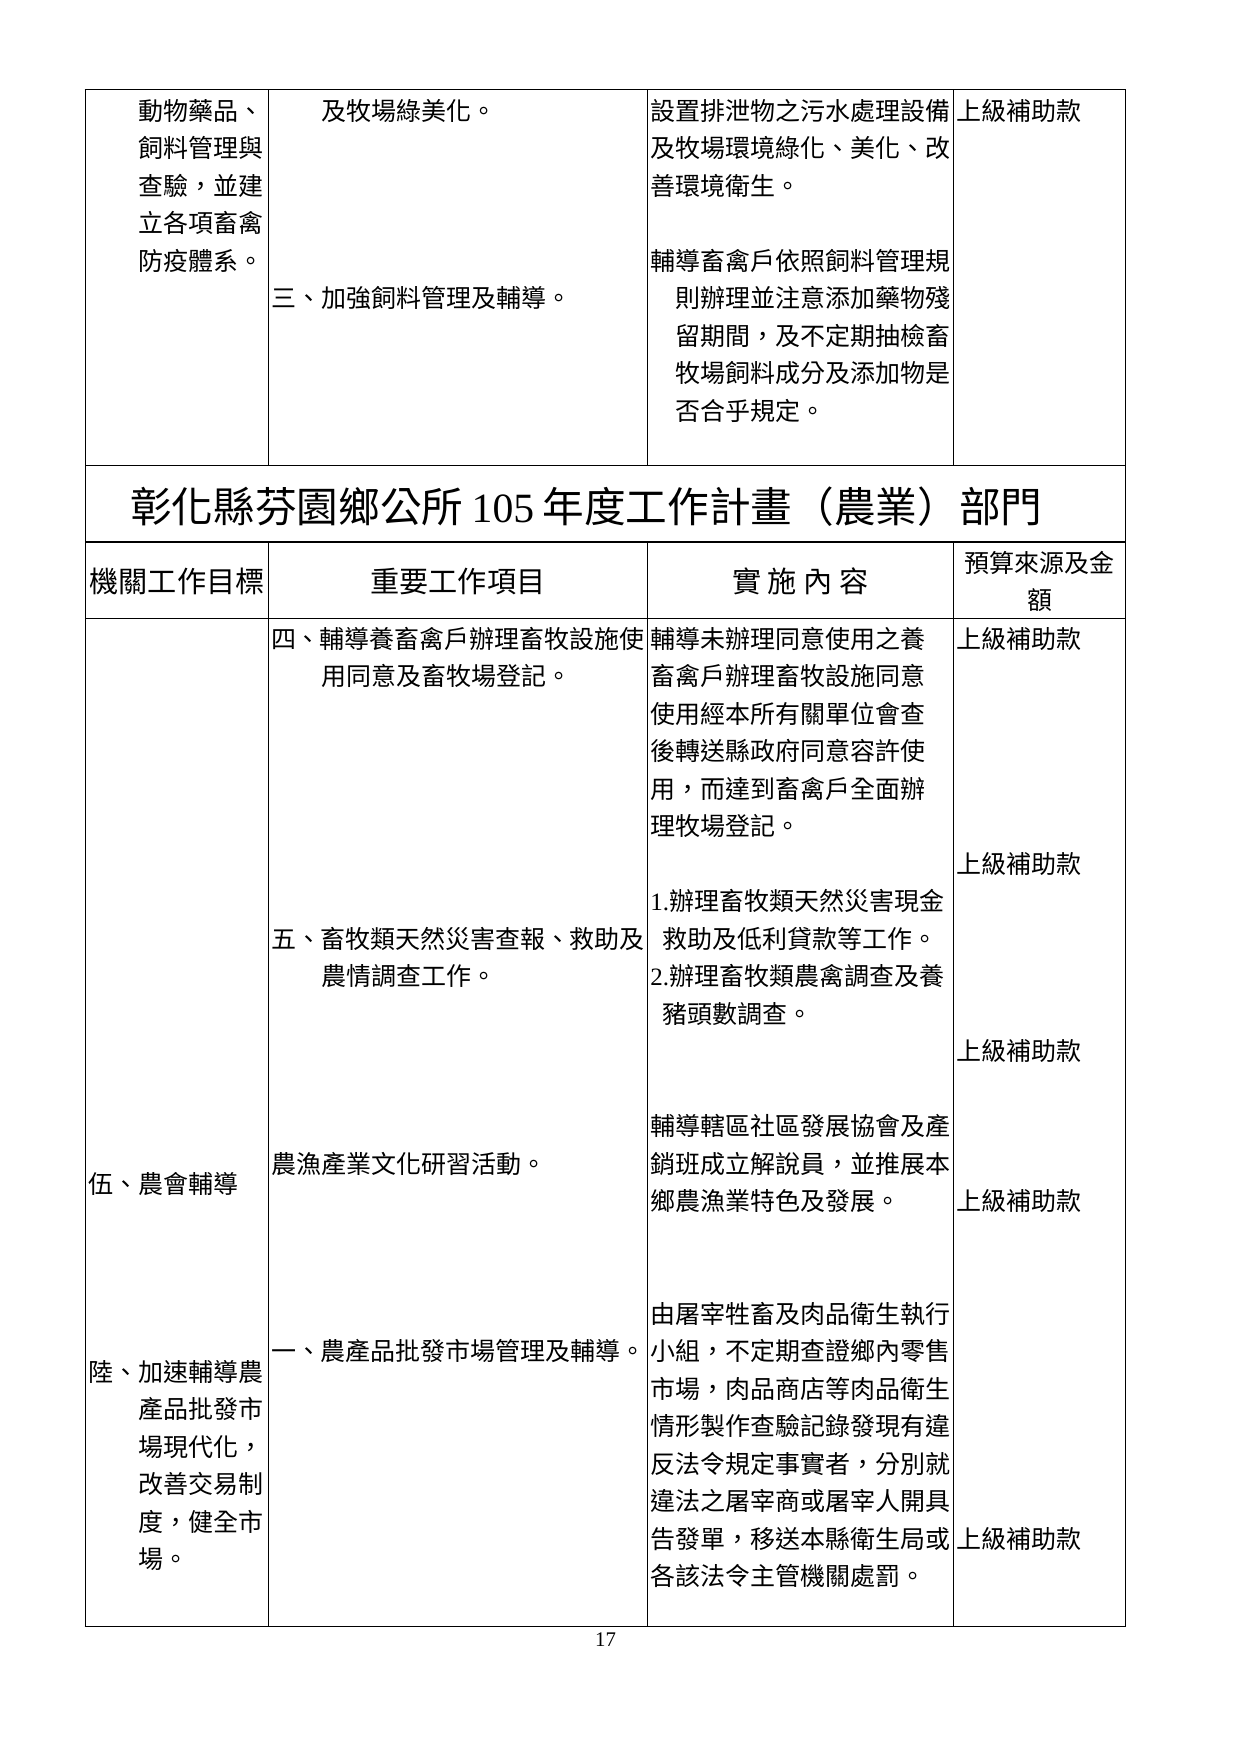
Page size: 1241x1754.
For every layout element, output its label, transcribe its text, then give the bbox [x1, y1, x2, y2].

table_cell 及牧場綠美化。 三、加強飼料管理及輔導。 [269, 90, 647, 465]
table_cell 輔導未辦理同意使用之養 畜禽戶辦理畜牧設施同意 使用經本所有關單位會查 後轉送縣政府同意容許使 用，而達到畜禽戶全面辦 理牧場登記。 1.辦理畜牧類天然災害現金救助及低利貸款等工作。 2.辦理畜牧類農禽調查及養豬頭數調查。 輔導轄區社區發展協會及產銷班成立解說員，並推展本鄉農漁業特色及發展。 由屠宰牲畜及肉品衛生執行小組，不定期查證鄉內零售市場，肉品商店等肉品衛生情形製作查驗記錄發現有違反法令規定事實者，分別就違法之屠宰商或屠宰人開具告發單，移送本縣衛生局或各該法令主管機關處罰。 [648, 619, 953, 1626]
table_cell 伍、農會輔導 陸、加速輔導農產品批發市場現代化，改善交易制度，健全市場。 [86, 619, 268, 1626]
table_cell 上級補助款 上級補助款 上級補助款 上級補助款 上級補助款 [954, 619, 1125, 1626]
table_cell 實 施 內 容 [648, 543, 953, 617]
table_cell 動物藥品、飼料管理與查驗，並建立各項畜禽防疫體系。 [86, 90, 268, 465]
table_cell 四、輔導養畜禽戶辦理畜牧設施使用同意及畜牧場登記。 五、畜牧類天然災害查報、救助及農情調查工作。 農漁產業文化研習活動。 一、農產品批發市場管理及輔導。 [269, 619, 647, 1626]
table_cell 機關工作目標 [86, 543, 268, 617]
table_cell 預算來源及金額 [954, 543, 1125, 617]
table_cell 上級補助款 [954, 90, 1125, 465]
table_cell 重要工作項目 [269, 543, 647, 617]
table_cell 彰化縣芬園鄉公所105年度工作計畫（農業）部門 [86, 466, 1125, 541]
table_cell 設置排泄物之污水處理設備及牧場環境綠化、美化、改善環境衛生。 輔導畜禽戶依照飼料管理規則辦理並注意添加藥物殘留期間，及不定期抽檢畜牧場飼料成分及添加物是否合乎規定。 [648, 90, 953, 465]
